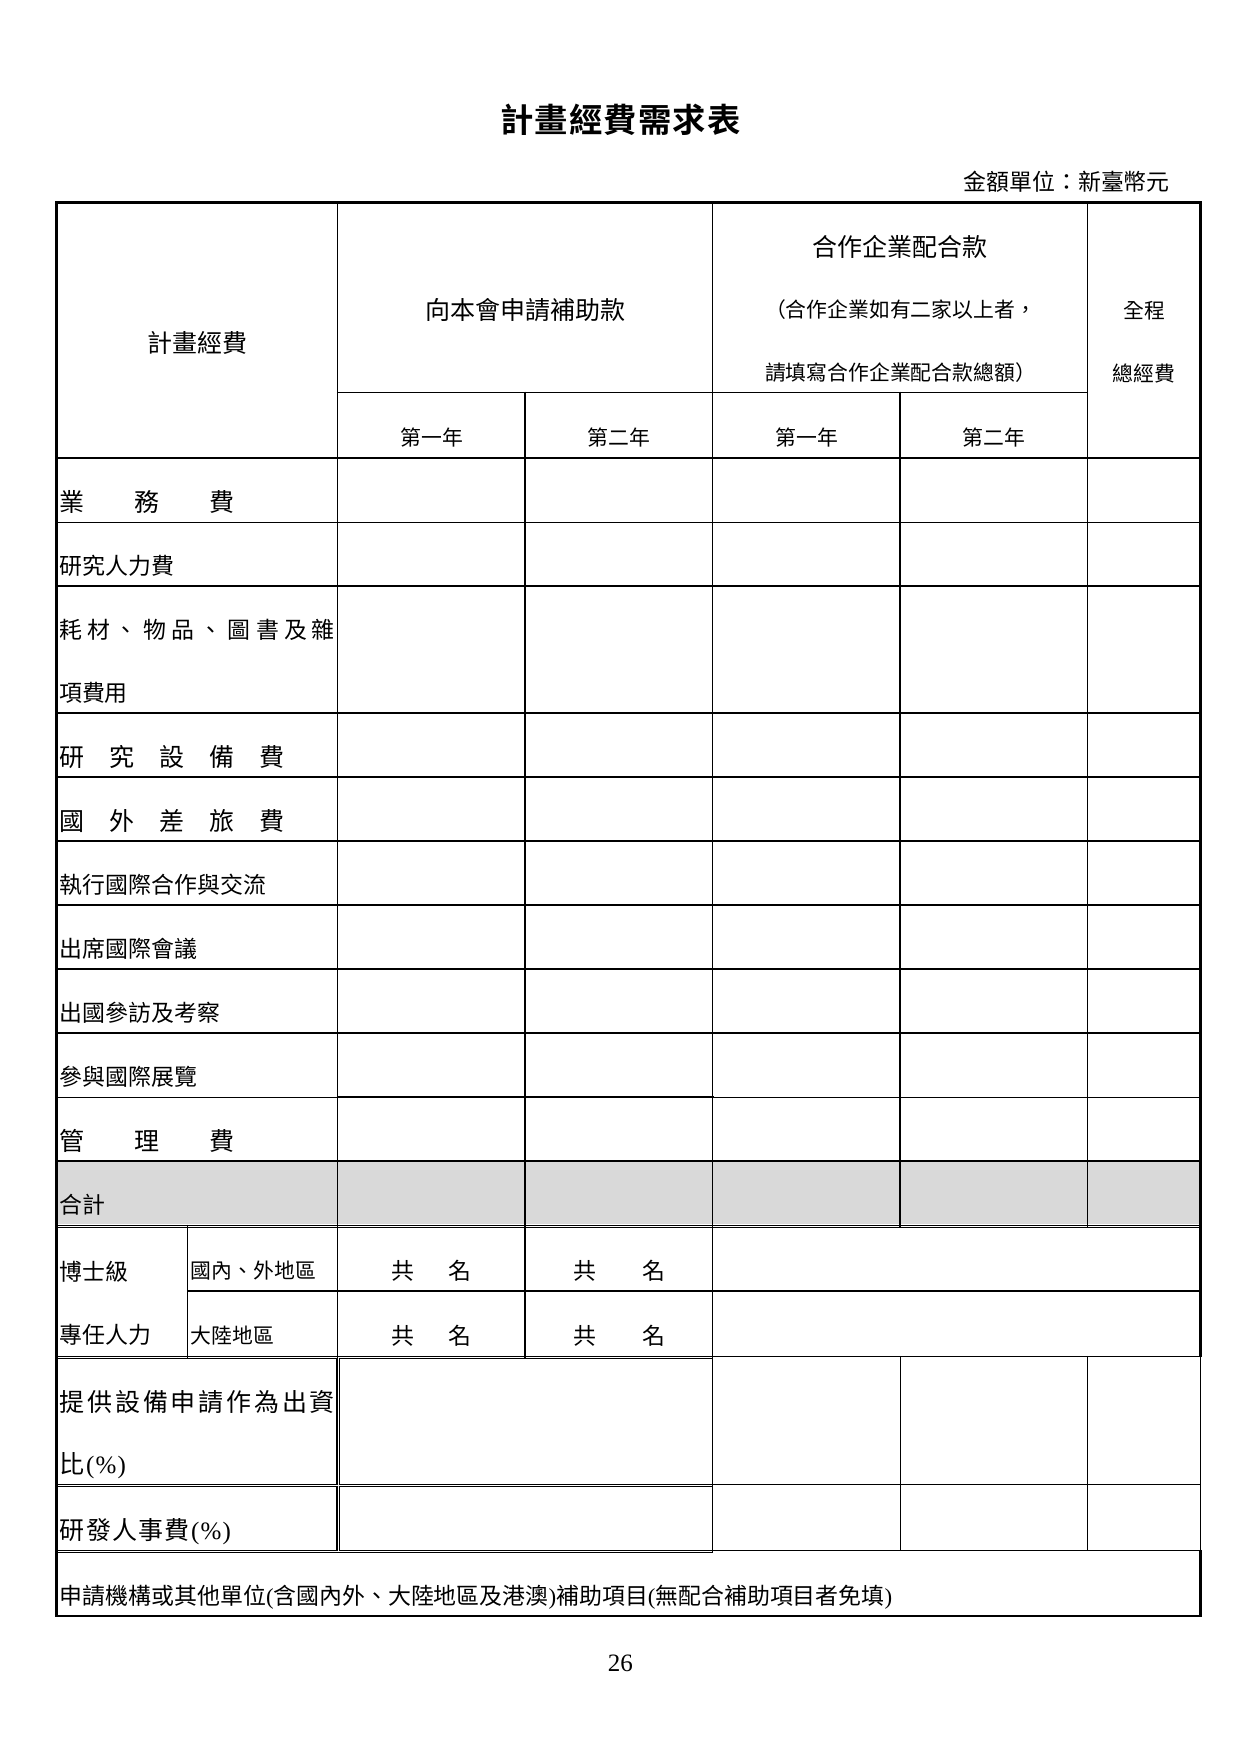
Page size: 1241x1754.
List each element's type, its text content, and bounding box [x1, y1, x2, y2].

table_cell 研究人力費 [58, 523, 337, 585]
table_cell [901, 523, 1087, 585]
table_header 向本會申請補助款 [338, 204, 712, 392]
table_cell [526, 778, 712, 840]
table_cell [338, 842, 524, 904]
table_cell [1088, 587, 1199, 712]
table_cell 第二年 [901, 393, 1087, 457]
table_cell 業 務 費 [58, 459, 337, 521]
table_cell 共 名 [526, 1292, 712, 1356]
table_cell [713, 1292, 1199, 1356]
table_cell [526, 1034, 712, 1096]
table_cell [901, 1034, 1087, 1096]
table_cell [526, 1098, 712, 1160]
table_cell [901, 970, 1087, 1032]
table_header 計畫經費 [58, 204, 337, 457]
table_cell [1088, 714, 1199, 776]
table_cell [901, 459, 1087, 521]
table_cell [338, 523, 524, 585]
table_cell [338, 1034, 524, 1096]
table_cell [338, 778, 524, 840]
table_cell [526, 714, 712, 776]
table_cell [901, 1098, 1087, 1160]
table_cell 第一年 [338, 393, 524, 457]
table_cell [713, 1162, 899, 1224]
table_cell [526, 587, 712, 712]
table_cell [338, 970, 524, 1032]
table_cell [713, 714, 899, 776]
table_cell 參與國際展覽 [58, 1034, 337, 1096]
table_cell 出國參訪及考察 [58, 970, 337, 1032]
table_cell [1088, 1357, 1200, 1484]
table_cell [713, 842, 899, 904]
table_cell [713, 1357, 900, 1484]
table_cell [526, 523, 712, 585]
table_cell [338, 459, 524, 521]
table_cell [1088, 1485, 1200, 1550]
table_cell [901, 1485, 1087, 1550]
table_cell [713, 970, 899, 1032]
table_cell [1088, 842, 1199, 904]
table_cell [901, 778, 1087, 840]
table_cell 國內、外地區 [188, 1228, 337, 1290]
table_cell [901, 587, 1087, 712]
table_cell 耗材、物品、圖書及雜 項費用 [58, 587, 337, 712]
table_cell [1088, 1034, 1199, 1096]
text 計畫經費需求表 [71, 76, 1169, 138]
table_cell 出席國際會議 [58, 906, 337, 968]
table_cell [338, 1098, 524, 1160]
table_cell [901, 1162, 1087, 1224]
table_cell 申請機構或其他單位(含國內外、大陸地區及港澳)補助項目(無配合補助項目者免填) [58, 1551, 1199, 1615]
table_cell [338, 587, 524, 712]
table_cell [1088, 778, 1199, 840]
table_cell [713, 1034, 899, 1096]
table_cell [1088, 1098, 1199, 1160]
table_cell 國 外 差 旅 費 [58, 778, 337, 840]
table_cell [526, 842, 712, 904]
table_cell [1088, 1162, 1199, 1224]
table_cell [713, 906, 899, 968]
table_cell [1088, 970, 1199, 1032]
table_cell 大陸地區 [188, 1292, 337, 1356]
table_cell [901, 842, 1087, 904]
table_cell 共 名 [338, 1292, 524, 1356]
table_cell [713, 778, 899, 840]
table_header 合作企業配合款 （合作企業如有二家以上者， 請填寫合作企業配合款總額） [713, 204, 1087, 392]
table_cell [526, 459, 712, 521]
table_cell 管 理 費 [58, 1098, 337, 1160]
table_cell 博士級 專任人力 [58, 1228, 187, 1356]
table_cell 共 名 [338, 1228, 524, 1290]
table_cell [526, 970, 712, 1032]
table_cell [338, 714, 524, 776]
table_cell [713, 459, 899, 521]
table_cell 共 名 [526, 1228, 712, 1290]
table_cell 研 究 設 備 費 [58, 714, 337, 776]
table_cell [713, 1485, 900, 1550]
table_cell [526, 906, 712, 968]
table_cell [901, 714, 1087, 776]
table_cell [340, 1487, 712, 1550]
table_cell 研發人事費(%) [58, 1487, 336, 1550]
table_cell [1088, 906, 1199, 968]
text 金額單位：新臺幣元 [71, 138, 1169, 201]
table_cell [526, 1162, 712, 1224]
table_cell [340, 1359, 712, 1484]
table_cell 第二年 [526, 393, 712, 457]
table_cell [713, 1228, 1199, 1290]
table_cell [338, 906, 524, 968]
table_header 全程 總經費 [1088, 204, 1199, 457]
table_cell [713, 523, 899, 585]
table_cell [1088, 523, 1199, 585]
table_cell [1088, 459, 1199, 521]
table_cell [338, 1162, 524, 1224]
table_cell 提供設備申請作為出資比(%) [58, 1359, 336, 1484]
table_cell 第一年 [713, 393, 899, 457]
table_cell 合計 [58, 1162, 337, 1224]
table_cell 執行國際合作與交流 [58, 842, 337, 904]
table_cell [901, 1357, 1087, 1484]
table_cell [713, 587, 899, 712]
table_cell [713, 1098, 899, 1160]
table_cell [901, 906, 1087, 968]
